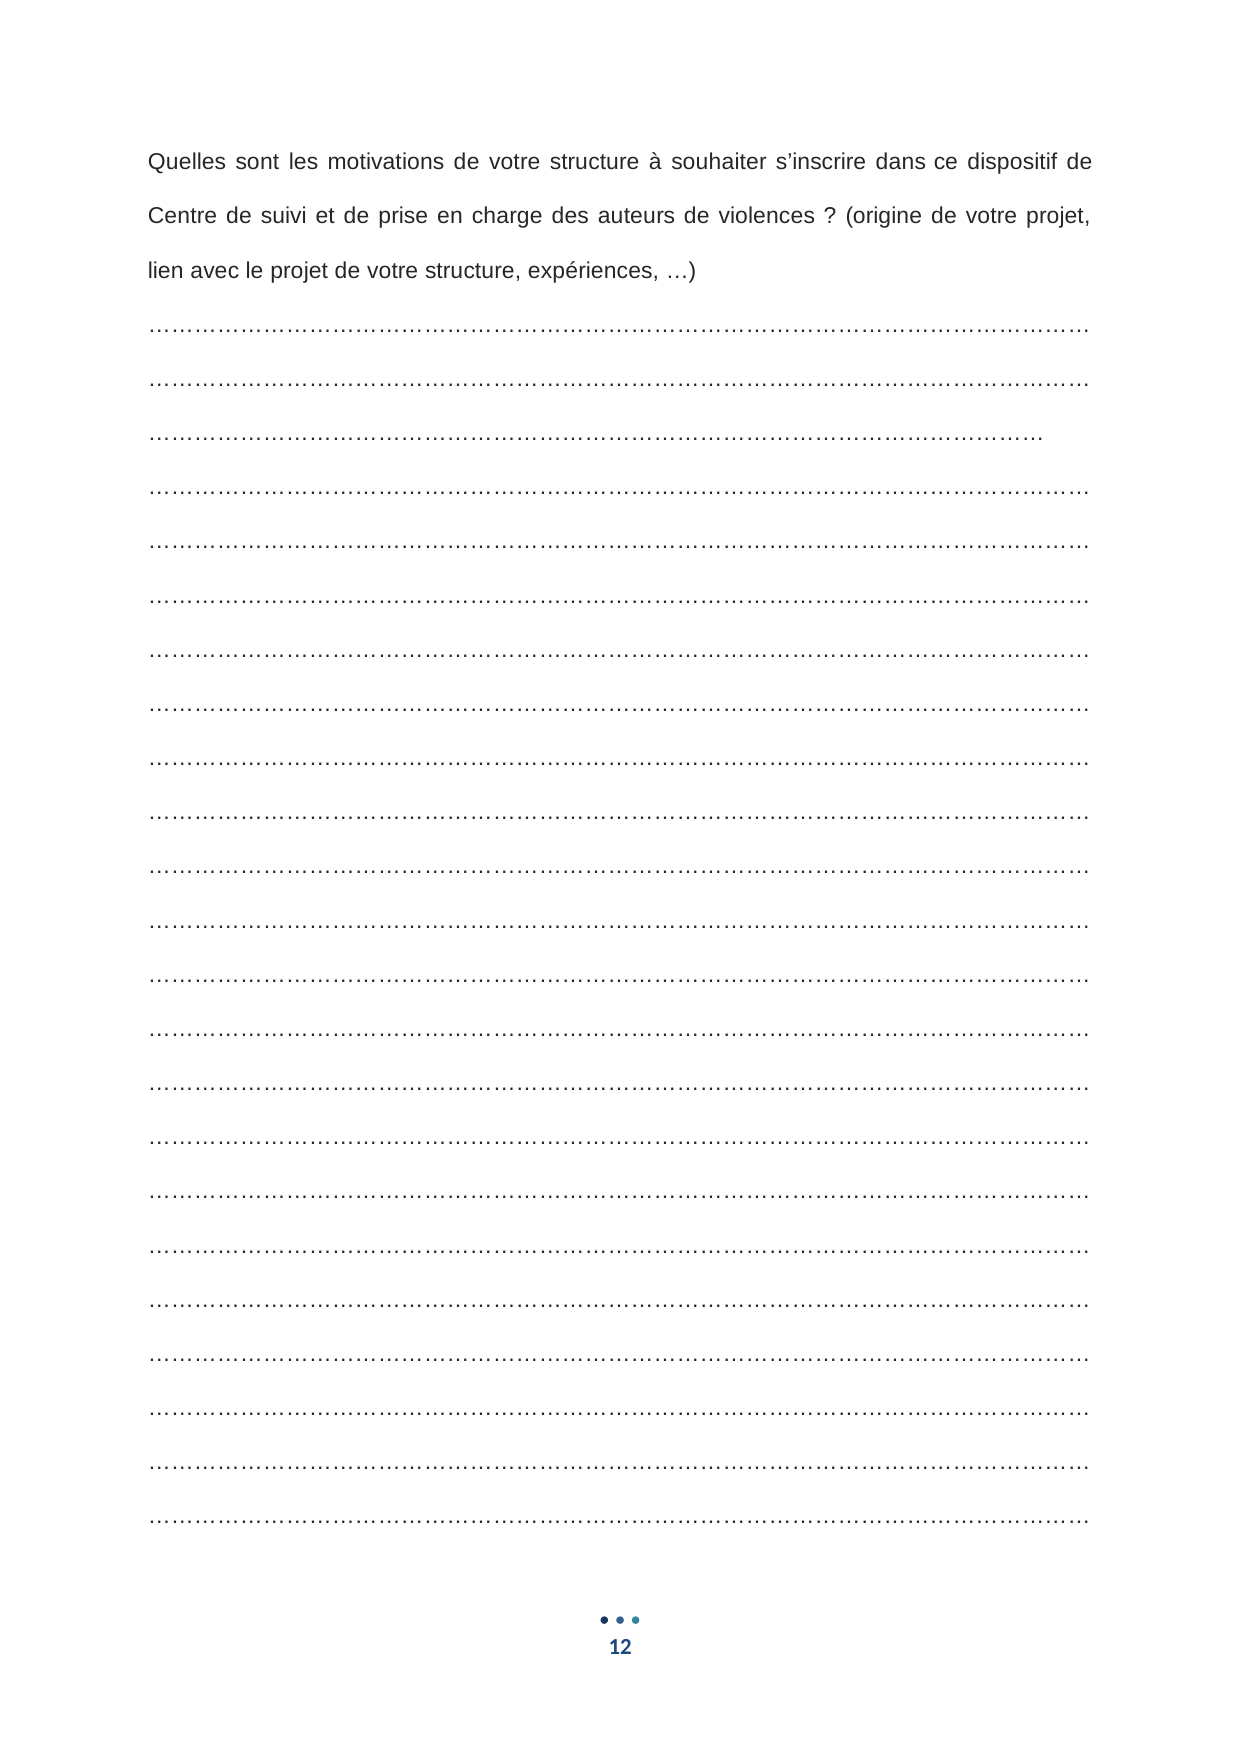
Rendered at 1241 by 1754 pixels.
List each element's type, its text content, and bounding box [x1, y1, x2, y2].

text ………………………………………………………………………………………………………………………………………………………………………………………………………………………………………………………………………………………………………………………………………………………………………………………………………………………………………………………………………………………………………………………………………………………………… [148, 1285, 1093, 1529]
text ……………………………………………………………………………………………………………………………………………………………………………………………………………………………………………………………………………………………………………………………………… [148, 1123, 1093, 1258]
text ……………………………………………………………………………………………………………………………………………………………………………………………………………………………………………………………………………………………………………………………………… [148, 473, 1093, 608]
text ………………………………………………………………………………………………………………………………………………………………………………………………………………………………………………………………………………………………………………………………… [148, 310, 1093, 446]
text Quelles sont les motivations de votre structure à souhaiter s’inscrire dans ce dispositif de Centre de suivi et de prise en charge des auteurs de violences ? (origine de votre projet, lien avec le projet de votre structure, expériences, …) [148, 148, 1093, 283]
text ……………………………………………………………………………………………………………………………………………………………………………………………………………………………………………………………………………………………………………………………………… [148, 960, 1093, 1096]
text ……………………………………………………………………………………………………………………………………………………………………………………………………………………………………………………………………………………………………………………………………… [148, 798, 1093, 933]
text ……………………………………………………………………………………………………………………………………………………………………………………………………………………………………………………………………………………………………………………………………… [148, 635, 1093, 771]
